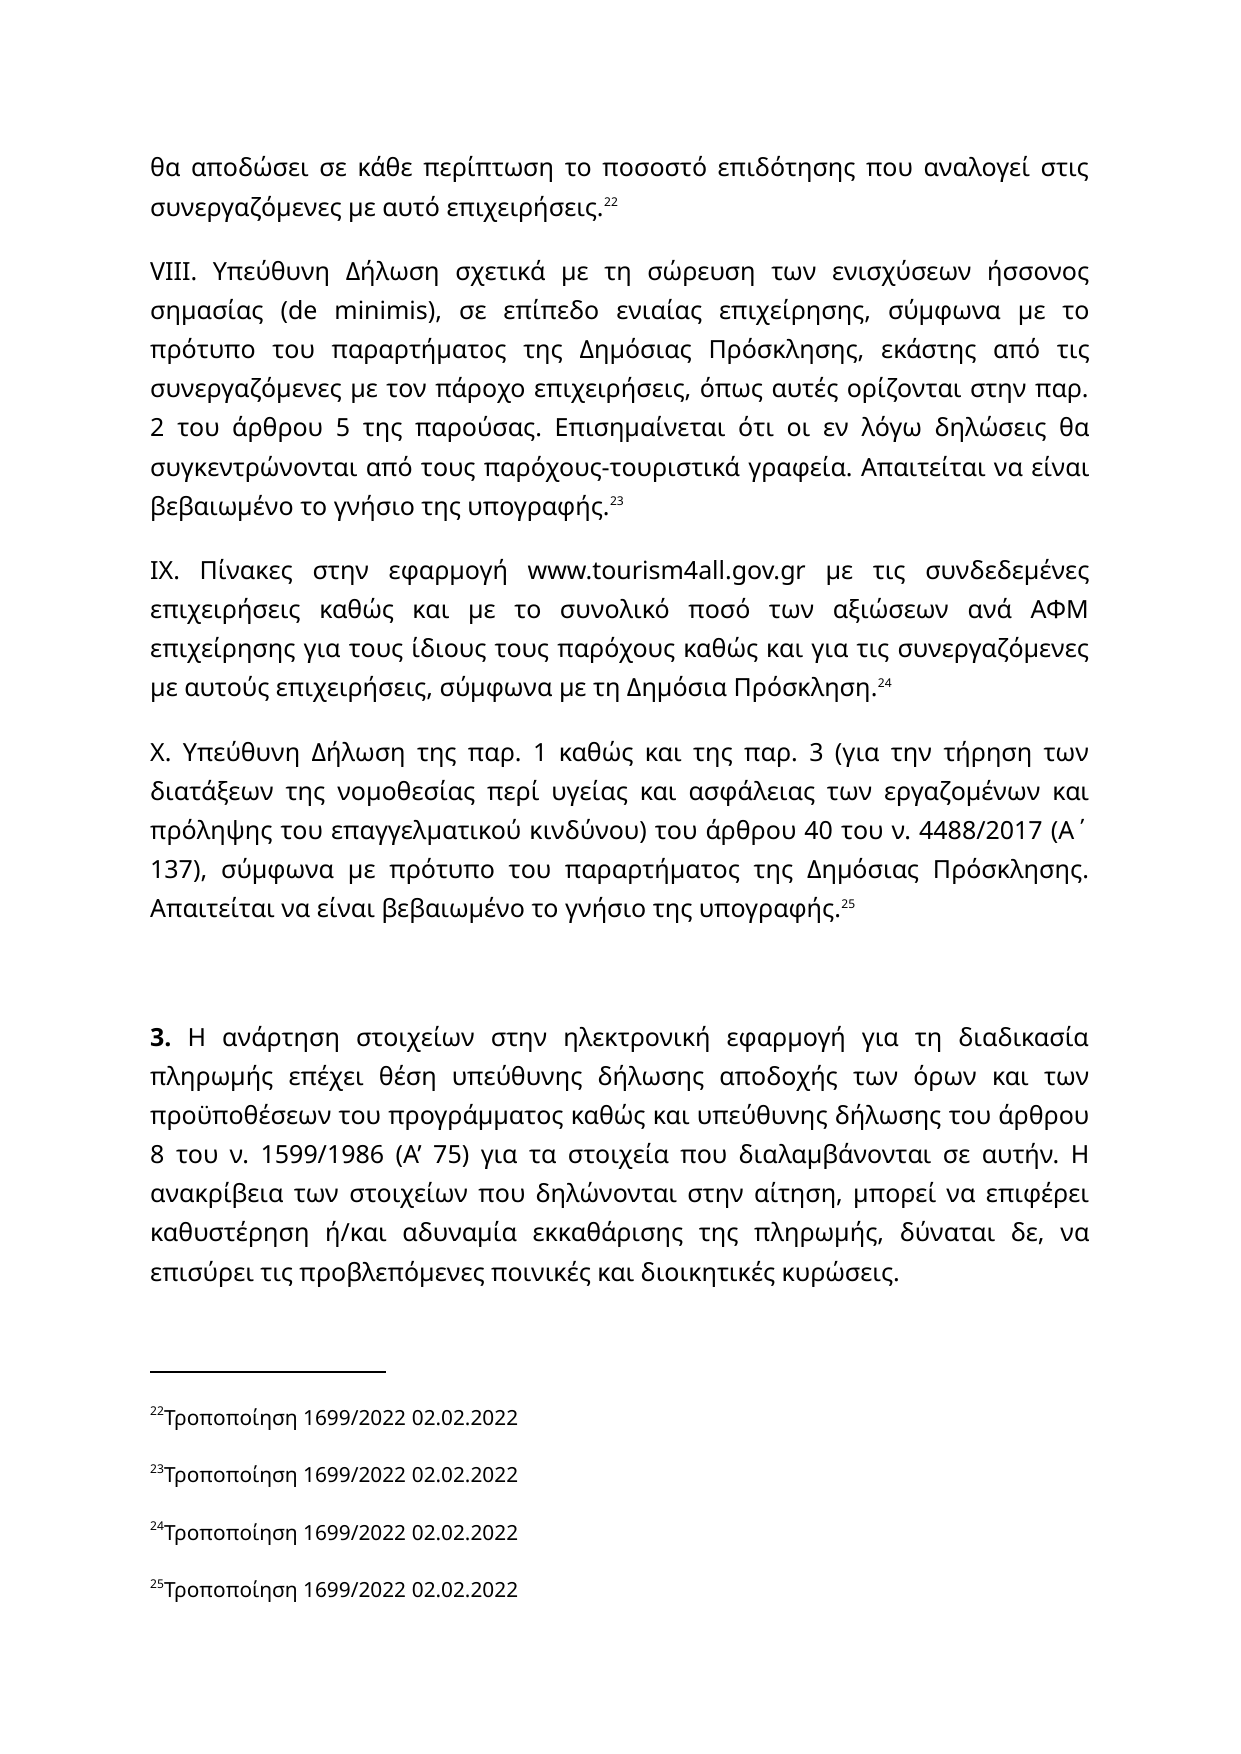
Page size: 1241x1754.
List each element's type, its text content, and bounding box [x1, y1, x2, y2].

text X. Υπεύθυνη Δήλωση της παρ. 1 καθώς και της παρ. 3 (για την τήρηση των διατάξεων της νομοθεσίας περί υγείας και ασφάλειας των εργαζομένων και πρόληψης του επαγγελματικού κινδύνου) του άρθρου 40 του ν. 4488/2017 (Α΄ 137), σύμφωνα με πρότυπο του παραρτήματος της Δημόσιας Πρόσκλησης. Απαιτείται να είναι βεβαιωμένο το γνήσιο της υπογραφής. [150, 734, 1090, 925]
text Τροποποίηση 1699/2022 02.02.2022 [150, 1576, 1090, 1604]
text VIII. Υπεύθυνη Δήλωση σχετικά με τη σώρευση των ενισχύσεων ήσσονος σημασίας (de minimis), σε επίπεδο ενιαίας επιχείρησης, σύμφωνα με το πρότυπο του παραρτήματος της Δημόσιας Πρόσκλησης, εκάστης από τις συνεργαζόμενες με τον πάροχο επιχειρήσεις, όπως αυτές ορίζονται στην παρ. 2 του άρθρου 5 της παρούσας. Επισημαίνεται ότι οι εν λόγω δηλώσεις θα συγκεντρώνονται από τους παρόχους-τουριστικά γραφεία. Απαιτείται να είναι βεβαιωμένο το γνήσιο της υπογραφής. [150, 253, 1090, 522]
text Τροποποίηση 1699/2022 02.02.2022 [150, 1518, 1090, 1546]
text 3. Η ανάρτηση στοιχείων στην ηλεκτρονική εφαρμογή για τη διαδικασία πληρωμής επέχει θέση υπεύθυνης δήλωσης αποδοχής των όρων και των προϋποθέσεων του προγράμματος καθώς και υπεύθυνης δήλωσης του άρθρου 8 του ν. 1599/1986 (Α’ 75) για τα στοιχεία που διαλαμβάνονται σε αυτήν. Η ανακρίβεια των στοιχείων που δηλώνονται στην αίτηση, μπορεί να επιφέρει καθυστέρηση ή/και αδυναμία εκκαθάρισης της πληρωμής, δύναται δε, να επισύρει τις προβλεπόμενες ποινικές και διοικητικές κυρώσεις. [150, 1019, 1090, 1288]
text Τροποποίηση 1699/2022 02.02.2022 [150, 1460, 1090, 1489]
text θα αποδώσει σε κάθε περίπτωση το ποσοστό επιδότησης που αναλογεί στις συνεργαζόμενες με αυτό επιχειρήσεις. [150, 150, 1090, 223]
text Τροποποίηση 1699/2022 02.02.2022 [150, 1403, 1090, 1431]
text IX. Πίνακες στην εφαρμογή www.tourism4all.gov.gr με τις συνδεδεμένες επιχειρήσεις καθώς και με το συνολικό ποσό των αξιώσεων ανά ΑΦΜ επιχείρησης για τους ίδιους τους παρόχους καθώς και για τις συνεργαζόμενες με αυτούς επιχειρήσεις, σύμφωνα με τη Δημόσια Πρόσκληση. [150, 552, 1090, 704]
